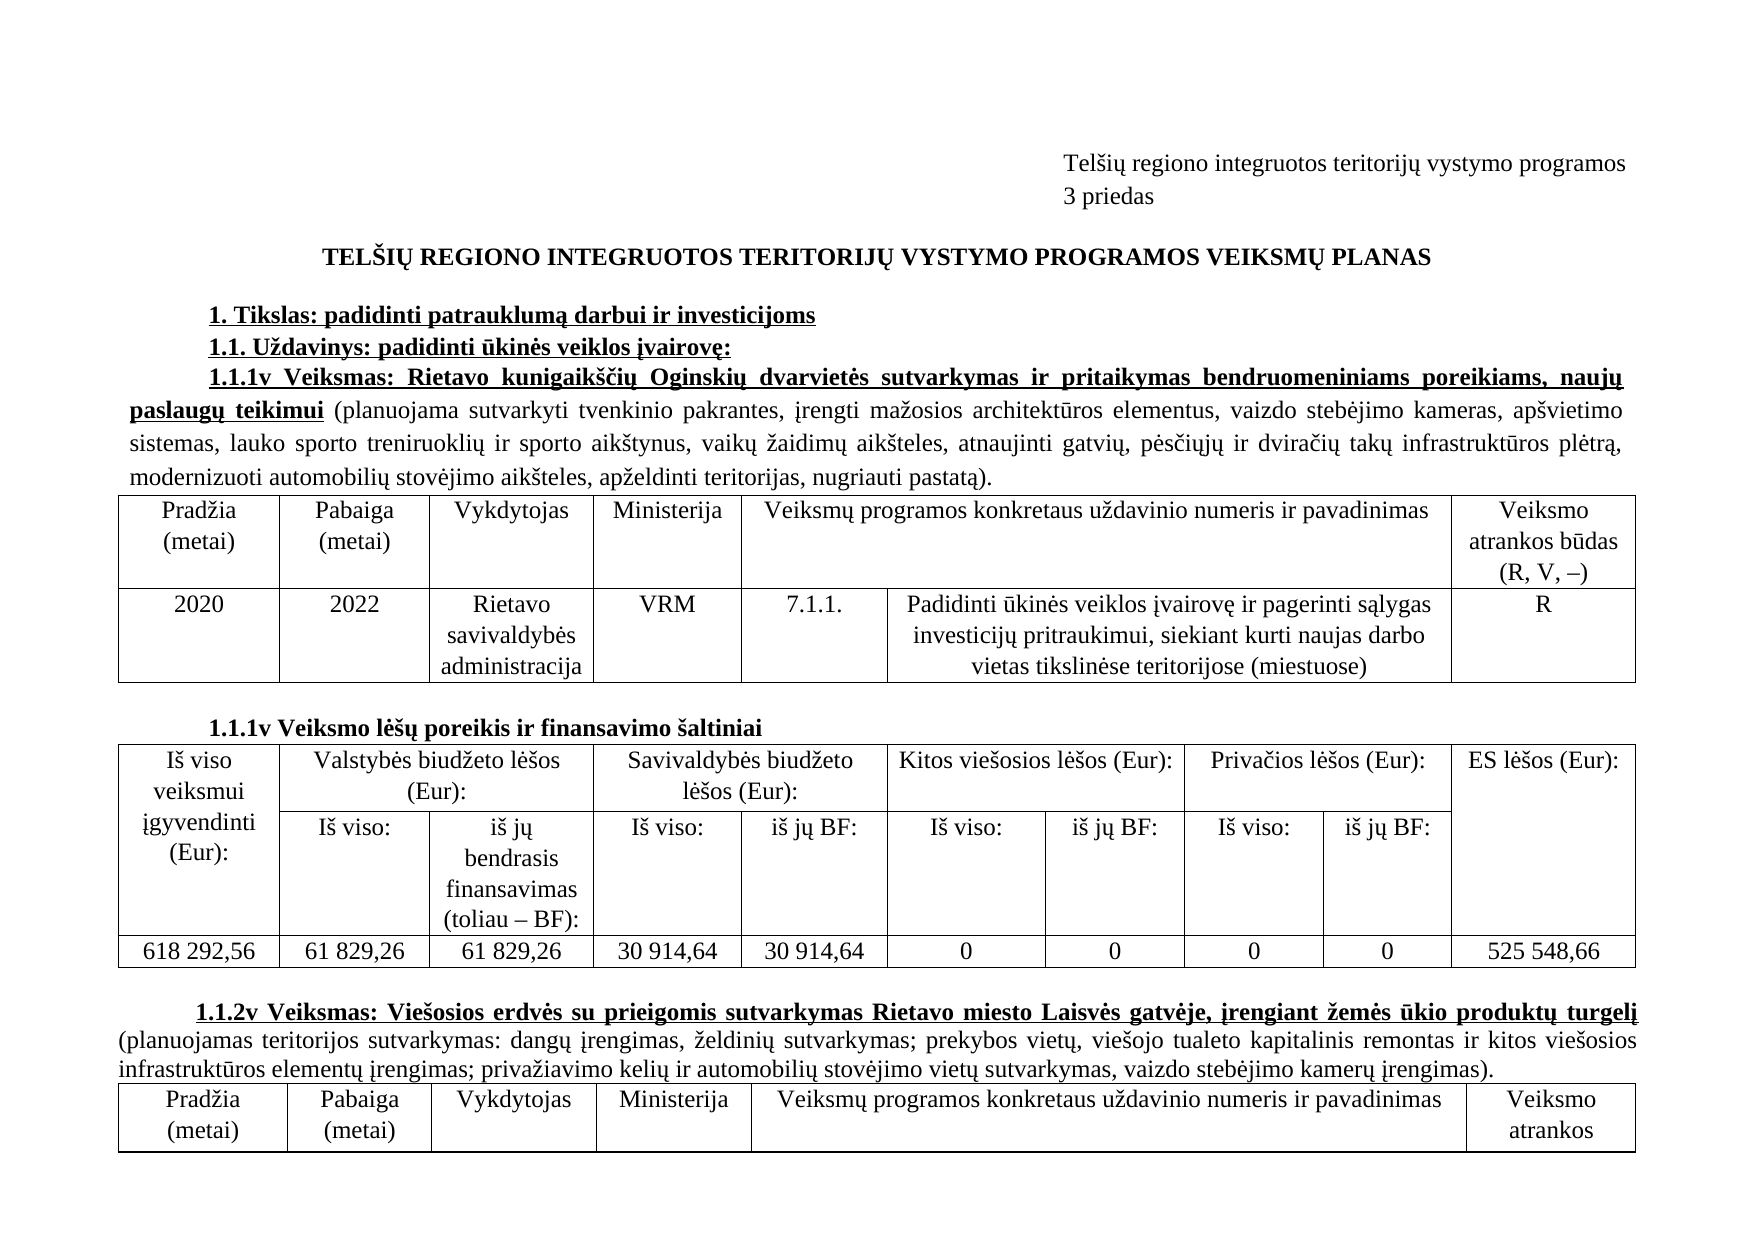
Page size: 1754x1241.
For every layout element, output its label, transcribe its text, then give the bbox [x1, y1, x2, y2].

table_header Veiksmų programos konkretaus uždavinio numeris ir pavadinimas [752, 1084, 1466, 1151]
table_cell Iš viso veiksmui įgyvendinti (Eur): [119, 745, 279, 935]
table_cell Pabaiga (metai) [280, 496, 429, 588]
table_cell VRM [594, 589, 741, 682]
table_cell Ministerija [594, 496, 741, 588]
table_header Veiksmo atrankos [1467, 1084, 1635, 1151]
table_cell [1324, 331, 1451, 362]
table_cell 525 548,66 [1452, 936, 1635, 967]
table_cell Iš viso: [1185, 812, 1323, 935]
table_cell Veiksmo atrankos būdas (R, V, –) [1452, 496, 1635, 588]
text 1.1.2v Veiksmas: Viešosios erdvės su prieigomis sutvarkymas Rietavo miesto Laisvės gatvėje, įrengiant žemės ūkio produktų turgelį (planuojamas teritorijos sutvarkymas: dangų įrengimas, želdinių sutvarkymas; prekybos vietų, viešojo tualeto kapitalinis remontas ir kitos viešosios infrastruktūros elementų įrengimas; privažiavimo kelių ir automobilių stovėjimo vietų sutvarkymas, vaizdo stebėjimo kamerų įrengimas). [118, 997, 1639, 1083]
table_cell iš jų BF: [742, 812, 887, 935]
table_cell 2020 [119, 589, 279, 682]
table_cell 1.1.1v Veiksmas: Rietavo kunigaikščių Oginskių dvarvietės sutvarkymas ir pritaikymas bendruomeniniams poreikiams, naujų paslaugų teikimui (planuojama sutvarkyti tvenkinio pakrantes, įrengti mažosios architektūros elementus, vaizdo stebėjimo kameras, apšvietimo sistemas, lauko sporto treniruoklių ir sporto aikštynus, vaikų žaidimų aikšteles, atnaujinti gatvių, pėsčiųjų ir dviračių takų infrastruktūros plėtrą, modernizuoti automobilių stovėjimo aikšteles, apželdinti teritorijas, nugriauti pastatą). [118, 363, 1636, 494]
table_cell 61 829,26 [280, 936, 429, 967]
table_cell 0 [1185, 936, 1323, 967]
text TELŠIŲ REGIONO INTEGRUOTOS TERITORIJŲ VYSTYMO PROGRAMOS VEIKSMŲ PLANAS [118, 242, 1636, 271]
table_cell 30 914,64 [594, 936, 741, 967]
table_cell Iš viso: [888, 812, 1045, 935]
table_cell Veiksmų programos konkretaus uždavinio numeris ir pavadinimas [742, 496, 1451, 588]
table_cell iš jų BF: [1324, 812, 1451, 935]
table_cell Pradžia (metai) [119, 496, 279, 588]
table_cell Rietavo savivaldybės administracija [430, 589, 593, 682]
table_header Vykdytojas [432, 1084, 596, 1151]
table_cell Kitos viešosios lėšos (Eur): [888, 745, 1184, 811]
table_cell 2022 [280, 589, 429, 682]
table_cell 1.1.1v Veiksmo lėšų poreikis ir finansavimo šaltiniai [118, 683, 1636, 744]
table_cell iš jų BF: [1046, 812, 1184, 935]
table_cell ES lėšos (Eur): [1452, 745, 1635, 935]
table_cell iš jų bendrasis finansavimas (toliau – BF): [430, 812, 593, 935]
table_header Ministerija [597, 1084, 751, 1151]
table_cell 0 [1046, 936, 1184, 967]
table_cell 0 [1324, 936, 1451, 967]
table_cell Privačios lėšos (Eur): [1185, 745, 1451, 811]
table_cell Iš viso: [594, 812, 741, 935]
table_cell Savivaldybės biudžeto lėšos (Eur): [594, 745, 887, 811]
table_cell Vykdytojas [430, 496, 593, 588]
table_header Pabaiga (metai) [288, 1084, 431, 1151]
table_cell 618 292,56 [119, 936, 279, 967]
table_cell 0 [888, 936, 1045, 967]
table_cell R [1452, 589, 1635, 682]
text 3 priedas [1063, 181, 1636, 209]
table_cell Padidinti ūkinės veiklos įvairovę ir pagerinti sąlygas investicijų pritraukimui, siekiant kurti naujas darbo vietas tikslinėse teritorijose (miestuose) [888, 589, 1451, 682]
table_cell [1185, 331, 1324, 362]
table_cell 30 914,64 [742, 936, 887, 967]
table_header 1. Tikslas: padidinti patrauklumą darbui ir investicijoms [118, 300, 1636, 331]
table_cell Iš viso: [280, 812, 429, 935]
table_cell 7.1.1. [742, 589, 887, 682]
table_cell 1.1. Uždavinys: padidinti ūkinės veiklos įvairovę: [118, 331, 1184, 362]
table_cell 61 829,26 [430, 936, 593, 967]
table_cell Valstybės biudžeto lėšos (Eur): [280, 745, 593, 811]
text Telšių regiono integruotos teritorijų vystymo programos [1063, 148, 1636, 176]
table_cell [1451, 331, 1636, 362]
table_header Pradžia (metai) [119, 1084, 287, 1151]
